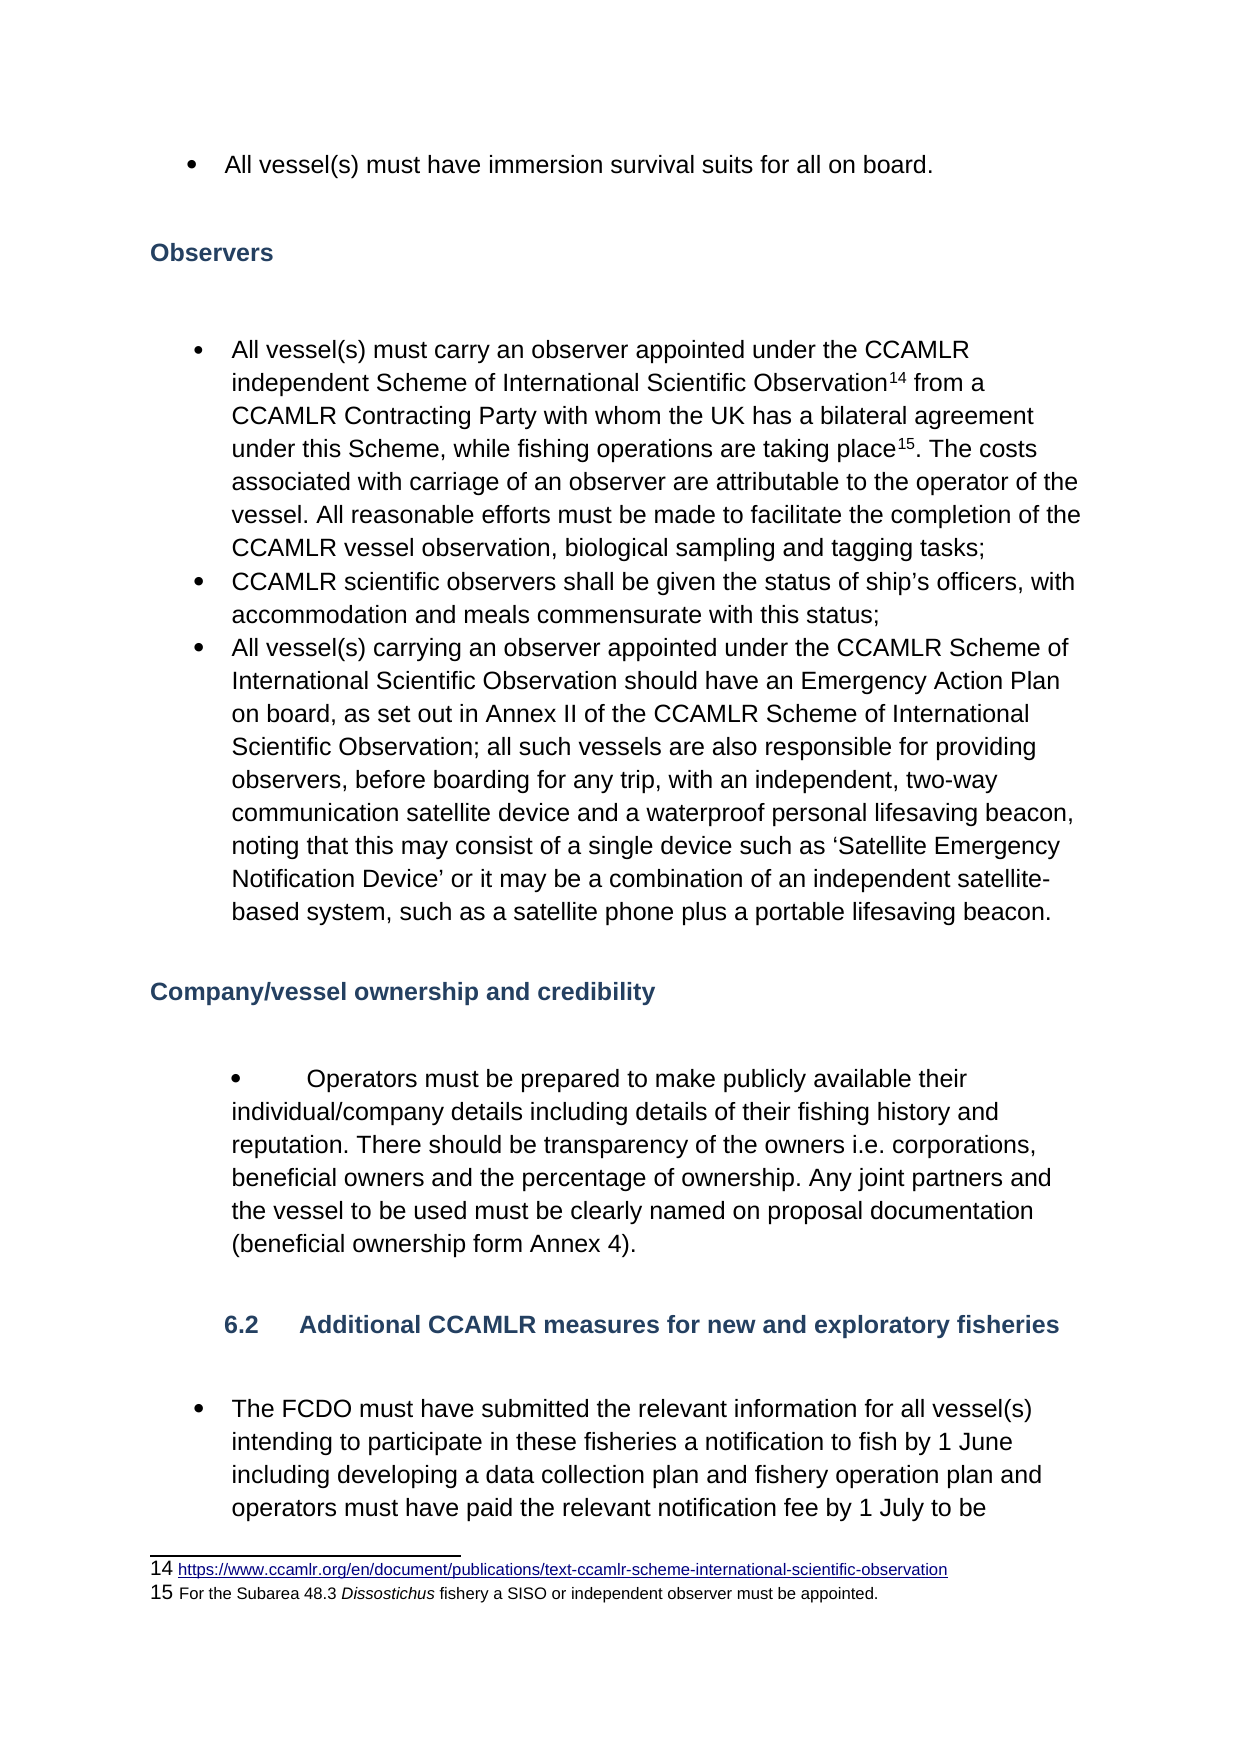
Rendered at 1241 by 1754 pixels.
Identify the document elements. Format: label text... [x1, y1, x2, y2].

list Operators must be prepared to make publicly available their individual/company details including details of their fishing history and reputation. There should be transparency of the owners i.e. corporations, beneficial owners and the percentage of ownership. Any joint partners and the vessel to be used must be clearly named on proposal documentation (beneficial ownership form Annex 4). [231, 1064, 1090, 1258]
list All vessel(s) carrying an observer appointed under the CCAMLR Scheme of International Scientific Observation should have an Emergency Action Plan on board, as set out in Annex II of the CCAMLR Scheme of International Scientific Observation; all such vessels are also responsible for providing observers, before boarding for any trip, with an independent, two-way communication satellite device and a waterproof personal lifesaving beacon, noting that this may consist of a single device such as ‘Satellite Emergency Notification Device’ or it may be a combination of an independent satellite-based system, such as a satellite phone plus a portable lifesaving beacon. [194, 633, 1090, 926]
list All vessel(s) must have immersion survival suits for all on board. [187, 150, 1090, 179]
subtitle Observers [150, 238, 1090, 267]
subtitle Company/vessel ownership and credibility [150, 977, 1090, 1006]
list All vessel(s) must carry an observer appointed under the CCAMLR independent Scheme of International Scientific Observation from a CCAMLR Contracting Party with whom the UK has a bilateral agreement under this Scheme, while fishing operations are taking place. The costs associated with carriage of an observer are attributable to the operator of the vessel. All reasonable efforts must be made to facilitate the completion of the CCAMLR vessel observation, biological sampling and tagging tasks; [194, 335, 1090, 562]
subtitle Additional CCAMLR measures for new and exploratory fisheries [224, 1309, 1090, 1338]
list For the Subarea 48.3 Dissostichus fishery a SISO or independent observer must be appointed. [150, 1580, 1090, 1604]
list The FCDO must have submitted the relevant information for all vessel(s) intending to participate in these fisheries a notification to fish by 1 June including developing a data collection plan and fishery operation plan and operators must have paid the relevant notification fee by 1 July to be [194, 1394, 1090, 1522]
list https://www.ccamlr.org/en/document/publications/text-ccamlr-scheme-international-scientific-observation [150, 1556, 1090, 1580]
list CCAMLR scientific observers shall be given the status of ship’s officers, with accommodation and meals commensurate with this status; [194, 566, 1090, 628]
